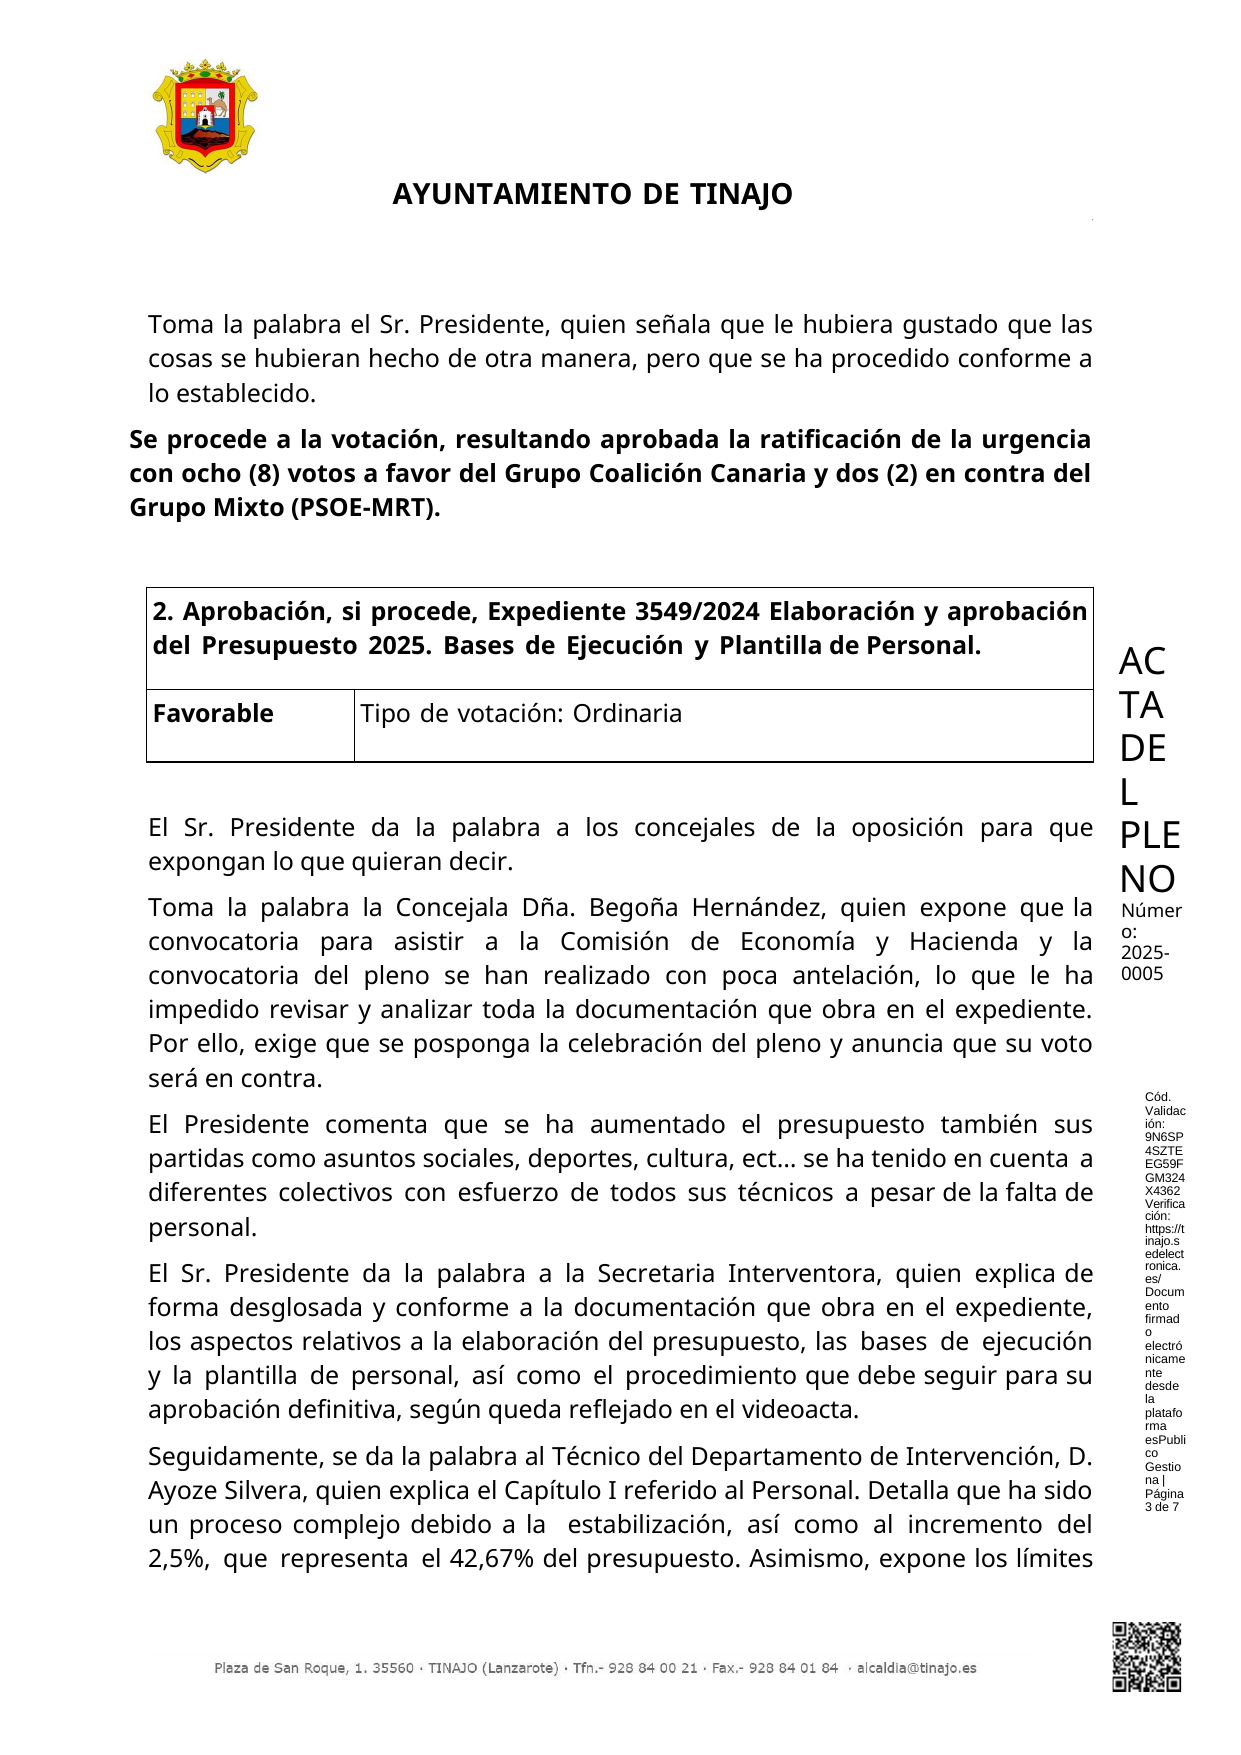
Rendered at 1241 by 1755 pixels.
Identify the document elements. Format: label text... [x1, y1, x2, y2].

text Número: 2025-0005 Fecha: 30/10/2025 [1121, 901, 1186, 985]
table_header 2. Aprobación, si procede, Expediente 3549/2024 Elaboración y aprobación del Presupuesto 2025. Bases de Ejecución y Plantilla de Personal. [147, 588, 1093, 689]
text El Sr. Presidente da la palabra a la Secretaria Interventora, quien explica de forma desglosada y conforme a la documentación que obra en el expediente, los aspectos relativos a la elaboración del presupuesto, las bases de ejecución y la plantilla de personal, así como el procedimiento que debe seguir para su aprobación definitiva, según queda reflejado en el videoacta. [148, 1256, 1093, 1426]
table_cell Tipo de votación: Ordinaria [355, 690, 1093, 761]
text ACTA DEL PLENO [1119, 640, 1186, 901]
text Toma la palabra la Concejala Dña. Begoña Hernández, quien expone que la convocatoria para asistir a la Comisión de Economía y Hacienda y la convocatoria del pleno se han realizado con poca antelación, lo que le ha impedido revisar y analizar toda la documentación que obra en el expediente. Por ello, exige que se posponga la celebración del pleno y anuncia que su voto será en contra. [148, 890, 1093, 1094]
table_cell Favorable [147, 690, 354, 761]
text Toma la palabra el Sr. Presidente, quien señala que le hubiera gustado que las cosas se hubieran hecho de otra manera, pero que se ha procedido conforme a lo establecido. [148, 307, 1093, 409]
text Verificación: https://tinajo.sedelectronica.es/ [1145, 1198, 1186, 1286]
text Seguidamente, se da la palabra al Técnico del Departamento de Intervención, D. Ayoze Silvera, quien explica el Capítulo I referido al Personal. Detalla que ha sido un proceso complejo debido a la estabilización, así como al incremento del 2,5%, que representa el 42,67% del presupuesto. Asimismo, expone los límites [148, 1439, 1093, 1575]
text Documento firmado electrónicamente desde la plataforma esPublico Gestiona | Página 3 de 7 [1145, 1286, 1186, 1514]
text El Presidente comenta que se ha aumentado el presupuesto también sus partidas como asuntos sociales, deportes, cultura, ect… se ha tenido en cuenta a diferentes colectivos con esfuerzo de todos sus técnicos a pesar de la falta de personal. [148, 1107, 1094, 1243]
subtitle Se procede a la votación, resultando aprobada la ratificación de la urgencia con ocho (8) votos a favor del Grupo Coalición Canaria y dos (2) en contra del Grupo Mixto (PSOE-MRT). [129, 422, 1092, 524]
text El Sr. Presidente da la palabra a los concejales de la oposición para que expongan lo que quieran decir. [148, 809, 1094, 877]
text Cód. Validación: 9N6SP4SZTEEG59FGM324X4362 [1145, 1091, 1186, 1198]
